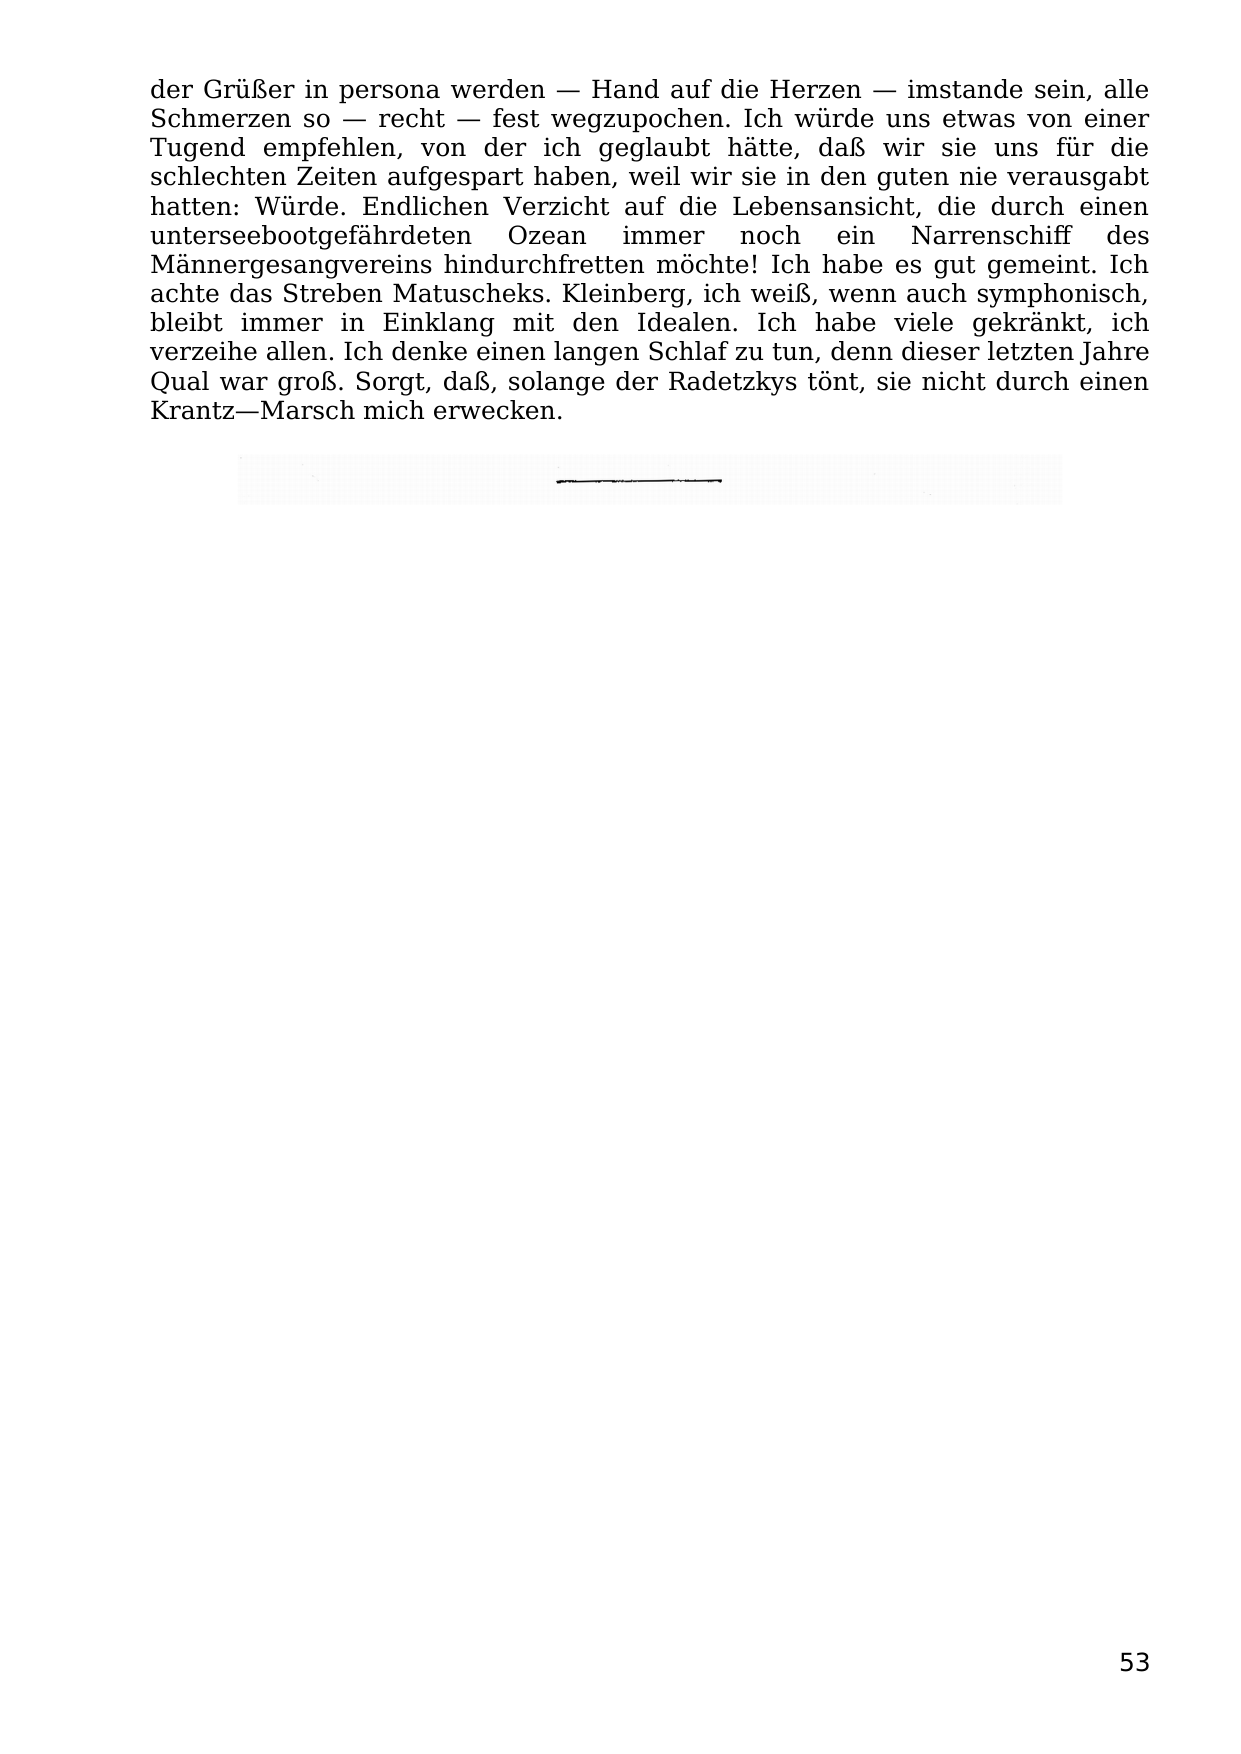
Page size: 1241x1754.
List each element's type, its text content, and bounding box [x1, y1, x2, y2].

text der Grüßer in persona werden — Hand auf die Herzen — imstande sein, alle Schmerzen so — recht — fest wegzupochen. Ich würde uns etwas von einer Tugend empfehlen, von der ich geglaubt hätte, daß wir sie uns für die schlechten Zeiten aufgespart haben, weil wir sie in den guten nie verausgabt hatten: Würde. Endlichen Verzicht auf die Lebensansicht, die durch einen unterseebootgefährdeten Ozean immer noch ein Narrenschiff des Männergesangvereins hindurchfretten möchte! Ich habe es gut gemeint. Ich achte das Streben Matuscheks. Kleinberg, ich weiß, wenn auch symphonisch, bleibt immer in Einklang mit den Idealen. Ich habe viele gekränkt, ich verzeihe allen. Ich denke einen langen Schlaf zu tun, denn dieser letzten Jahre Qual war groß. Sorgt, daß, solange der Radetzkys tönt, sie nicht durch einen Krantz—Marsch mich erwecken. [150, 75, 1151, 425]
picture [237, 454, 1063, 505]
